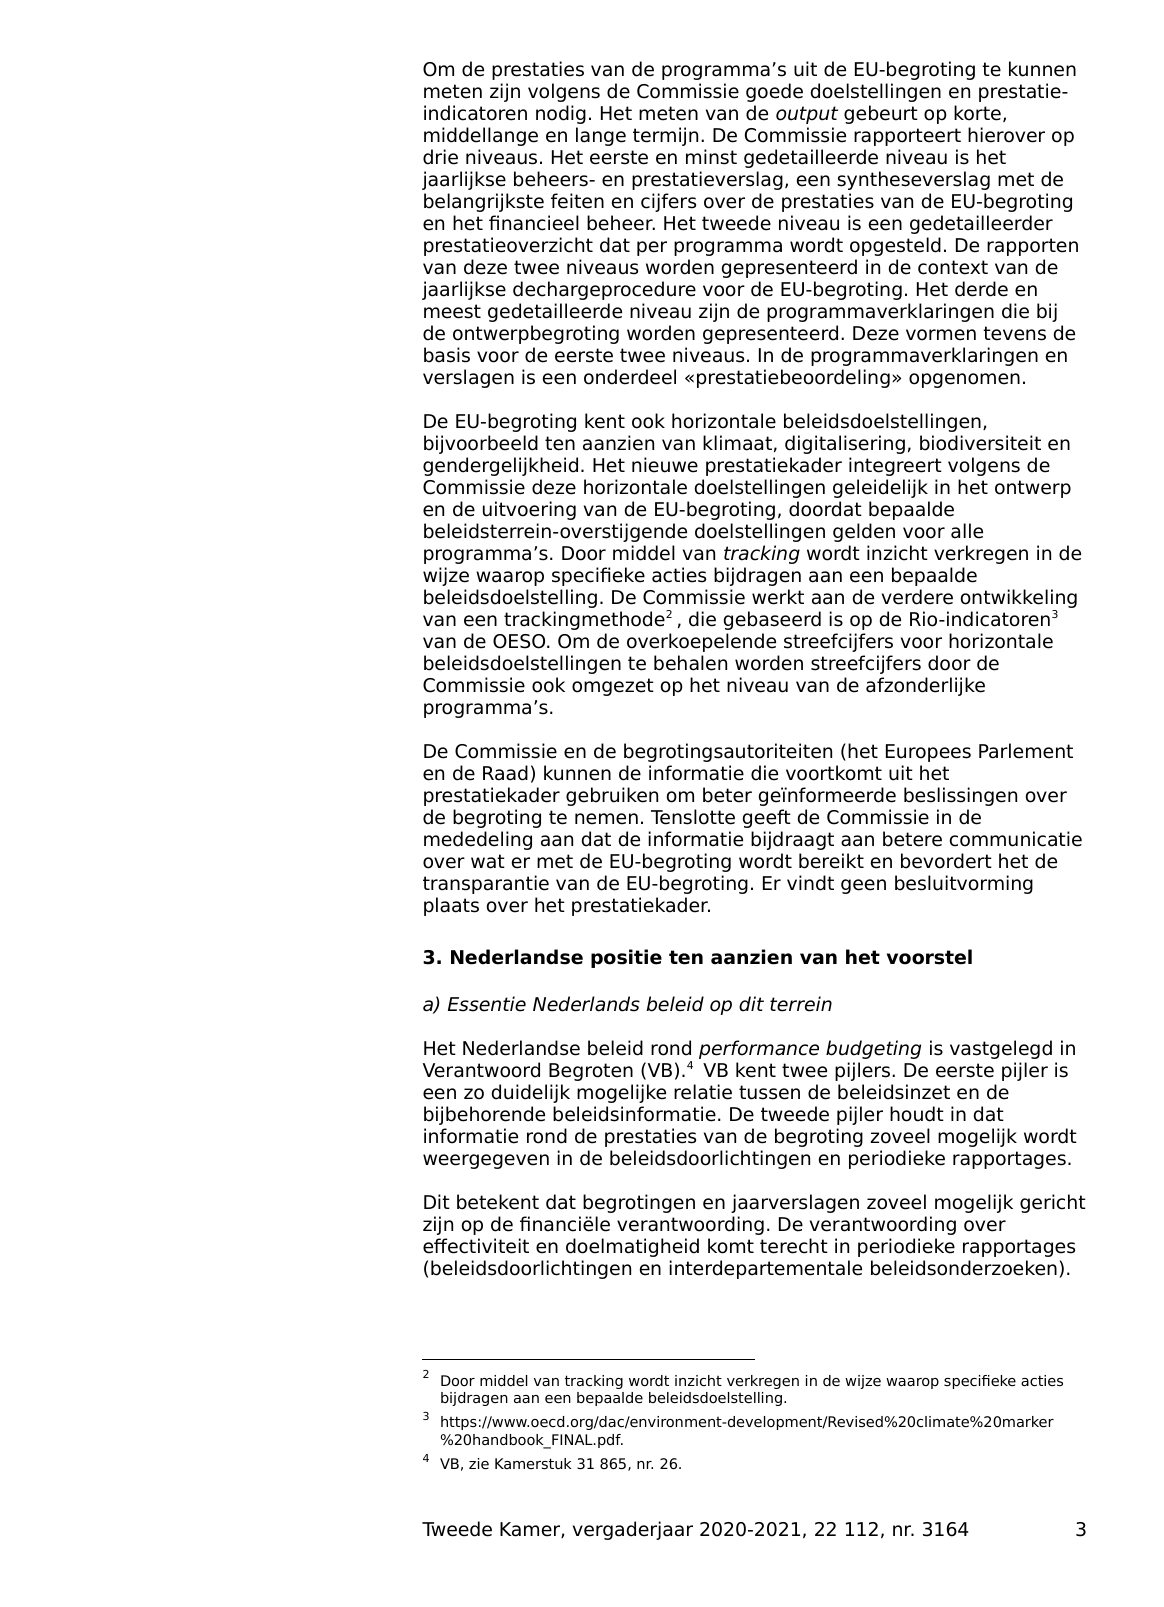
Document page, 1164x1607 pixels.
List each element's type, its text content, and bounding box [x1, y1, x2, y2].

text De EU-begroting kent ook horizontale beleidsdoelstellingen, bijvoorbeeld ten aanzien van klimaat, digitalisering, biodiversiteit en gendergelijkheid. Het nieuwe prestatiekader integreert volgens de Commissie deze horizontale doelstellingen geleidelijk in het ontwerp en de uitvoering van de EU-begroting, doordat bepaalde beleidsterrein-overstijgende doelstellingen gelden voor alle programma’s. Door middel van tracking wordt inzicht verkregen in de wijze waarop specifieke acties bijdragen aan een bepaalde beleidsdoelstelling. De Commissie werkt aan de verdere ontwikkeling van een trackingmethode, die gebaseerd is op de Rio-indicatoren van de OESO. Om de overkoepelende streefcijfers voor horizontale beleidsdoelstellingen te behalen worden streefcijfers door de Commissie ook omgezet op het niveau van de afzonderlijke programma’s. [422, 411, 1087, 719]
subtitle a) Essentie Nederlands beleid op dit terrein [422, 994, 1087, 1016]
text Door middel van tracking wordt inzicht verkregen in de wijze waarop specifieke acties bijdragen aan een bepaalde beleidsdoelstelling. [422, 1368, 1087, 1407]
subtitle 3. Nederlandse positie ten aanzien van het voorstel [422, 947, 1087, 969]
text Het Nederlandse beleid rond performance budgeting is vastgelegd in Verantwoord Begroten (VB). VB kent twee pijlers. De eerste pijler is een zo duidelijk mogelijke relatie tussen de beleidsinzet en de bijbehorende beleidsinformatie. De tweede pijler houdt in dat informatie rond de prestaties van de begroting zoveel mogelijk wordt weergegeven in de beleidsdoorlichtingen en periodieke rapportages. [422, 1038, 1087, 1170]
text De Commissie en de begrotingsautoriteiten (het Europees Parlement en de Raad) kunnen de informatie die voortkomt uit het prestatiekader gebruiken om beter geïnformeerde beslissingen over de begroting te nemen. Tenslotte geeft de Commissie in de mededeling aan dat de informatie bijdraagt aan betere communicatie over wat er met de EU-begroting wordt bereikt en bevordert het de transparantie van de EU-begroting. Er vindt geen besluitvorming plaats over het prestatiekader. [422, 741, 1087, 917]
text VB, zie Kamerstuk 31 865, nr. 26. [422, 1452, 1087, 1474]
text https://www.oecd.org/dac/environment-development/Revised%20climate%20marker%20handbook_FINAL.pdf. [422, 1410, 1087, 1449]
text Om de prestaties van de programma’s uit de EU-begroting te kunnen meten zijn volgens de Commissie goede doelstellingen en prestatie-indicatoren nodig. Het meten van de output gebeurt op korte, middellange en lange termijn. De Commissie rapporteert hierover op drie niveaus. Het eerste en minst gedetailleerde niveau is het jaarlijkse beheers- en prestatieverslag, een syntheseverslag met de belangrijkste feiten en cijfers over de prestaties van de EU-begroting en het financieel beheer. Het tweede niveau is een gedetailleerder prestatieoverzicht dat per programma wordt opgesteld. De rapporten van deze twee niveaus worden gepresenteerd in de context van de jaarlijkse dechargeprocedure voor de EU-begroting. Het derde en meest gedetailleerde niveau zijn de programmaverklaringen die bij de ontwerpbegroting worden gepresenteerd. Deze vormen tevens de basis voor de eerste twee niveaus. In de programmaverklaringen en verslagen is een onderdeel «prestatiebeoordeling» opgenomen. [422, 59, 1087, 389]
text Dit betekent dat begrotingen en jaarverslagen zoveel mogelijk gericht zijn op de financiële verantwoording. De verantwoording over effectiviteit en doelmatigheid komt terecht in periodieke rapportages (beleidsdoorlichtingen en interdepartementale beleidsonderzoeken). [422, 1192, 1087, 1280]
